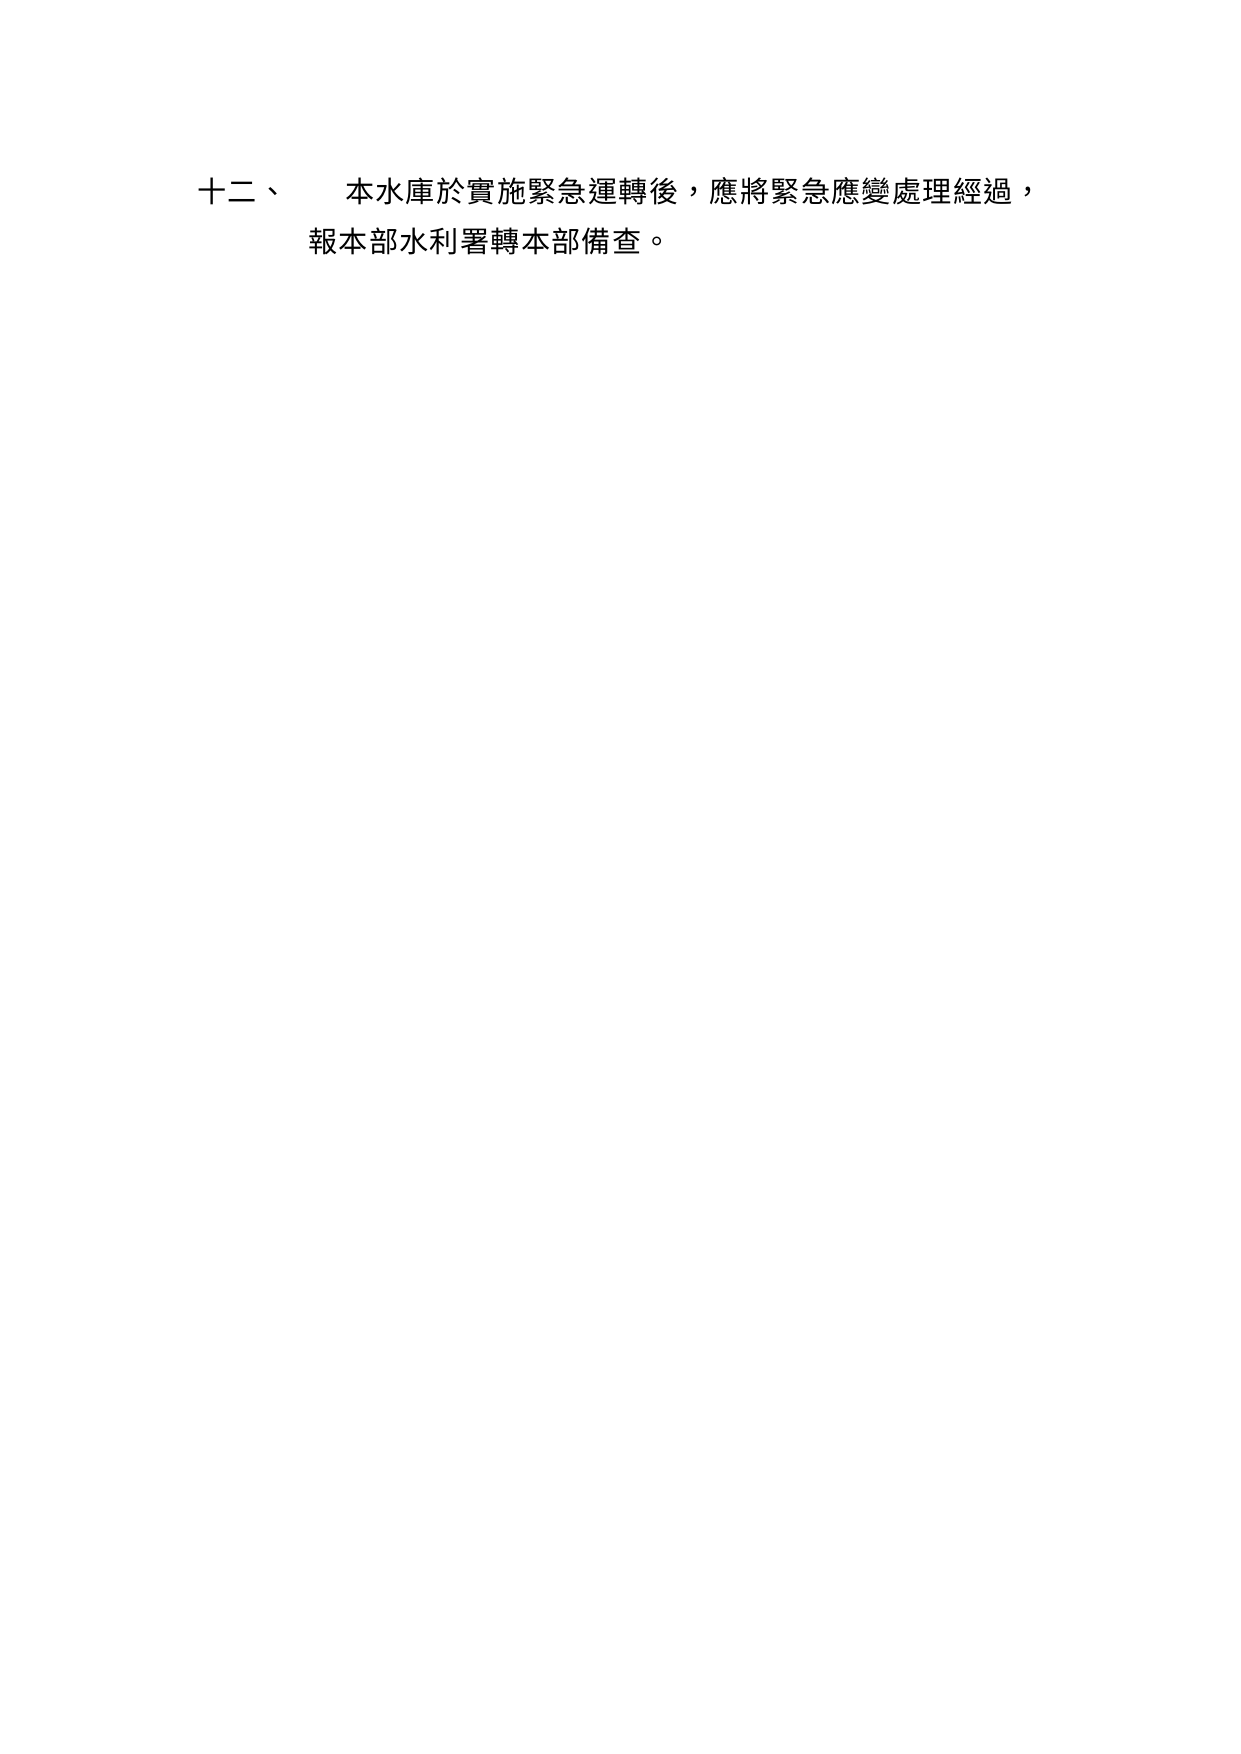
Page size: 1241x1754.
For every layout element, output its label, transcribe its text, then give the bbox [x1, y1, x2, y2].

list 本水庫於實施緊急運轉後，應將緊急應變處理經過，報本部水利署轉本部備查。 [197, 163, 1043, 263]
